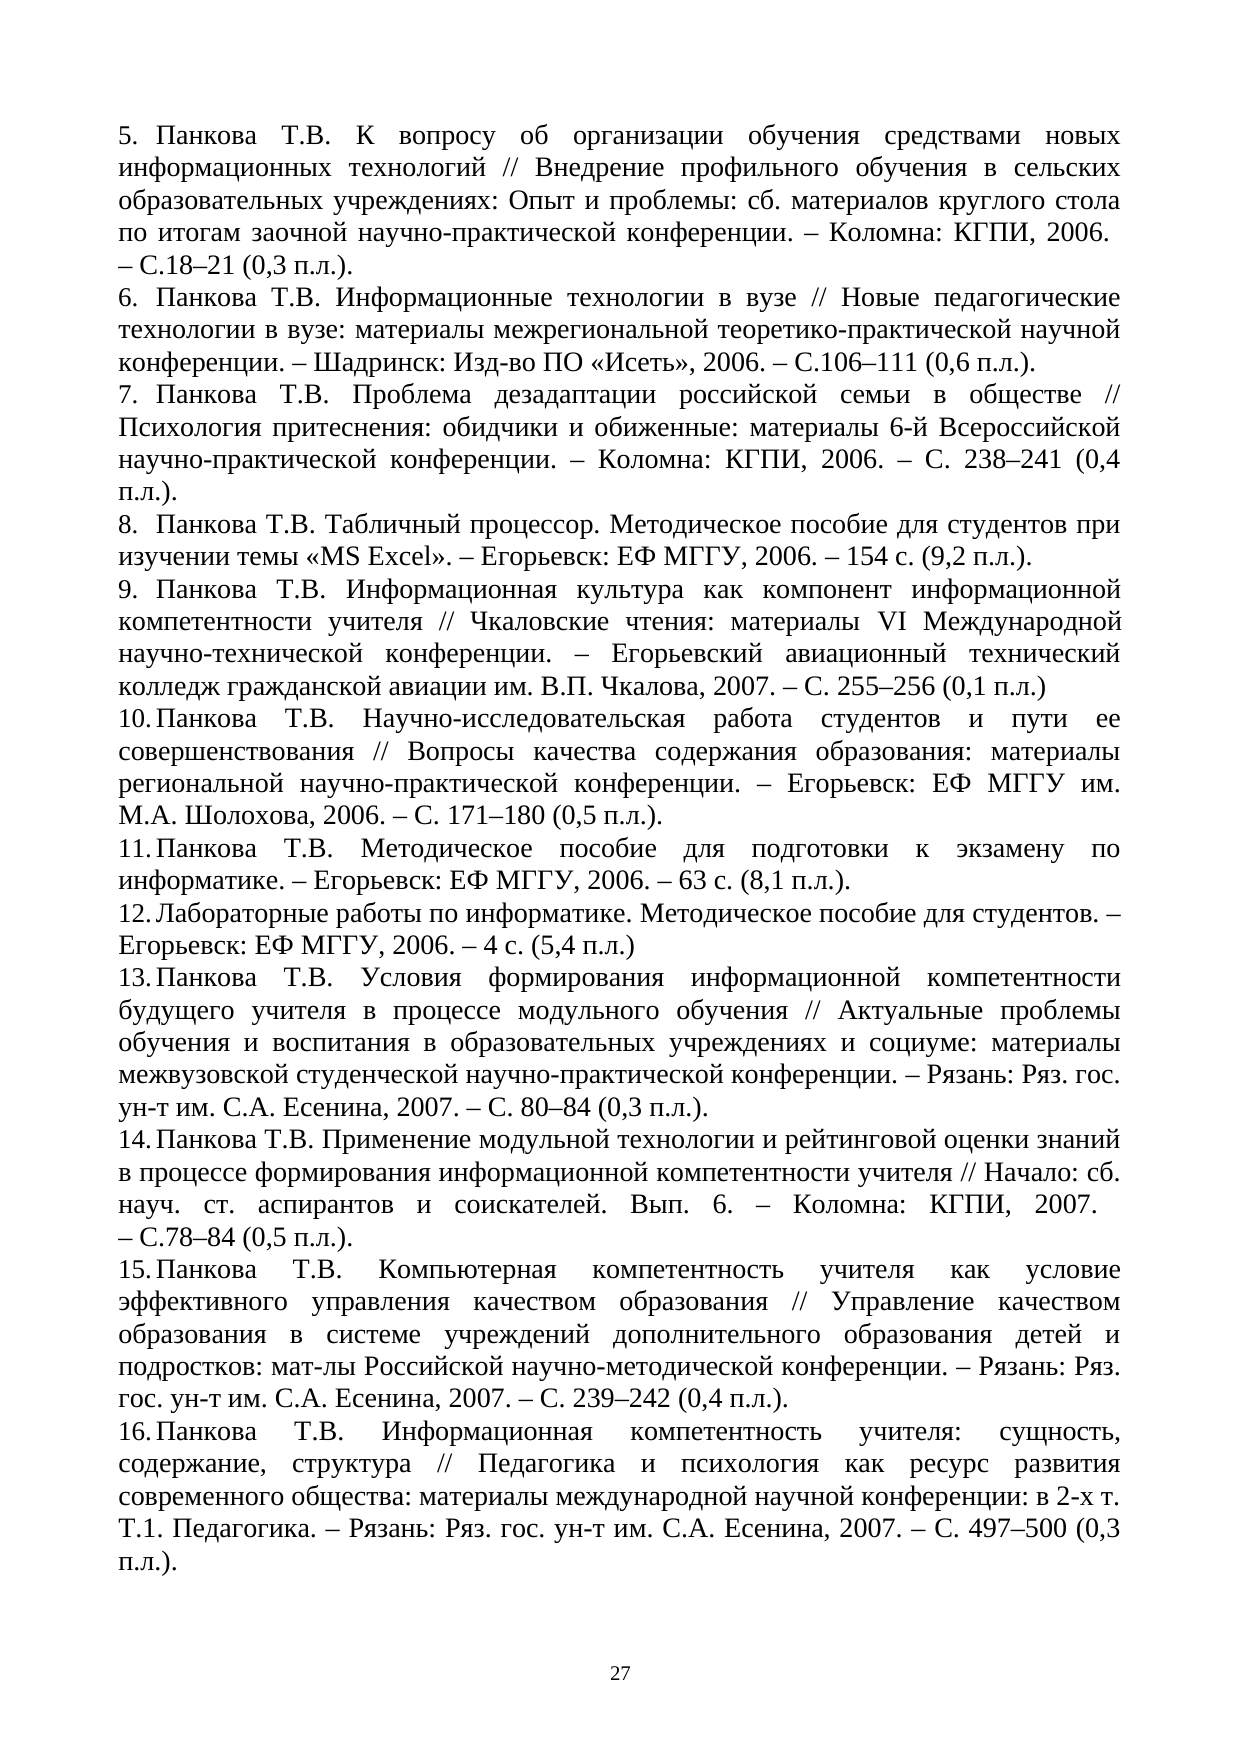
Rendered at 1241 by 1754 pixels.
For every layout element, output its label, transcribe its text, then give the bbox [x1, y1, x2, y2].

list Панкова Т.В. Информационная культура как компонент информационной компетентности учителя // Чкаловские чтения: материалы VI Международной научно-технической конференции. – Егорьевский авиационный технический колледж гражданской авиации им. В.П. Чкалова, 2007. – С. 255–256 (0,1 п.л.) [118, 572, 1122, 701]
list Панкова Т.В. Проблема дезадаптации российской семьи в обществе // Психология притеснения: обидчики и обиженные: материалы 6-й Всероссийской научно-практической конференции. – Коломна: КГПИ, 2006. – С. 238–241 (0,4 п.л.). [118, 377, 1122, 507]
list Панкова Т.В. Условия формирования информационной компетентности будущего учителя в процессе модульного обучения // Актуальные проблемы обучения и воспитания в образовательных учреждениях и социуме: материалы межвузовской студенческой научно-практической конференции. – Рязань: Ряз. гос. ун-т им. С.А. Есенина, 2007. – С. 80–84 (0,3 п.л.). [118, 960, 1122, 1122]
list Панкова Т.В. Информационные технологии в вузе // Новые педагогические технологии в вузе: материалы межрегиональной теоретико-практической научной конференции. – Шадринск: Изд-во ПО «Исеть», 2006. – С.106–111 (0,6 п.л.). [118, 280, 1122, 377]
list Лабораторные работы по информатике. Методическое пособие для студентов. – Егорьевск: ЕФ МГГУ, 2006. – 4 с. (5,4 п.л.) [118, 896, 1122, 960]
list Панкова Т.В. Применение модульной технологии и рейтинговой оценки знаний в процессе формирования информационной компетентности учителя // Начало: сб. науч. ст. аспирантов и соискателей. Вып. 6. – Коломна: КГПИ, 2007. – С.78–84 (0,5 п.л.). [118, 1122, 1122, 1252]
list Панкова Т.В. К вопросу об организации обучения средствами новых информационных технологий // Внедрение профильного обучения в сельских образовательных учреждениях: Опыт и проблемы: сб. материалов круглого стола по итогам заочной научно-практической конференции. – Коломна: КГПИ, 2006. – С.18–21 (0,3 п.л.). [118, 118, 1122, 280]
list Панкова Т.В. Методическое пособие для подготовки к экзамену по информатике. – Егорьевск: ЕФ МГГУ, 2006. – 63 с. (8,1 п.л.). [118, 831, 1122, 896]
list Панкова Т.В. Научно-исследовательская работа студентов и пути ее совершенствования // Вопросы качества содержания образования: материалы региональной научно-практической конференции. – Егорьевск: ЕФ МГГУ им. М.А. Шолохова, 2006. – С. 171–180 (0,5 п.л.). [118, 701, 1122, 831]
list Панкова Т.В. Компьютерная компетентность учителя как условие эффективного управления качеством образования // Управление качеством образования в системе учреждений дополнительного образования детей и подростков: мат-лы Российской научно-методической конференции. – Рязань: Ряз. гос. ун-т им. С.А. Есенина, 2007. – С. 239–242 (0,4 п.л.). [118, 1252, 1122, 1414]
list Панкова Т.В. Табличный процессор. Методическое пособие для студентов при изучении темы «MS Excel». – Егорьевск: ЕФ МГГУ, 2006. – 154 с. (9,2 п.л.). [118, 507, 1122, 572]
list Панкова Т.В. Информационная компетентность учителя: сущность, содержание, структура // Педагогика и психология как ресурс развития современного общества: материалы международной научной конференции: в 2-х т. Т.1. Педагогика. – Рязань: Ряз. гос. ун-т им. С.А. Есенина, 2007. – С. 497–500 (0,3 п.л.). [118, 1414, 1122, 1576]
